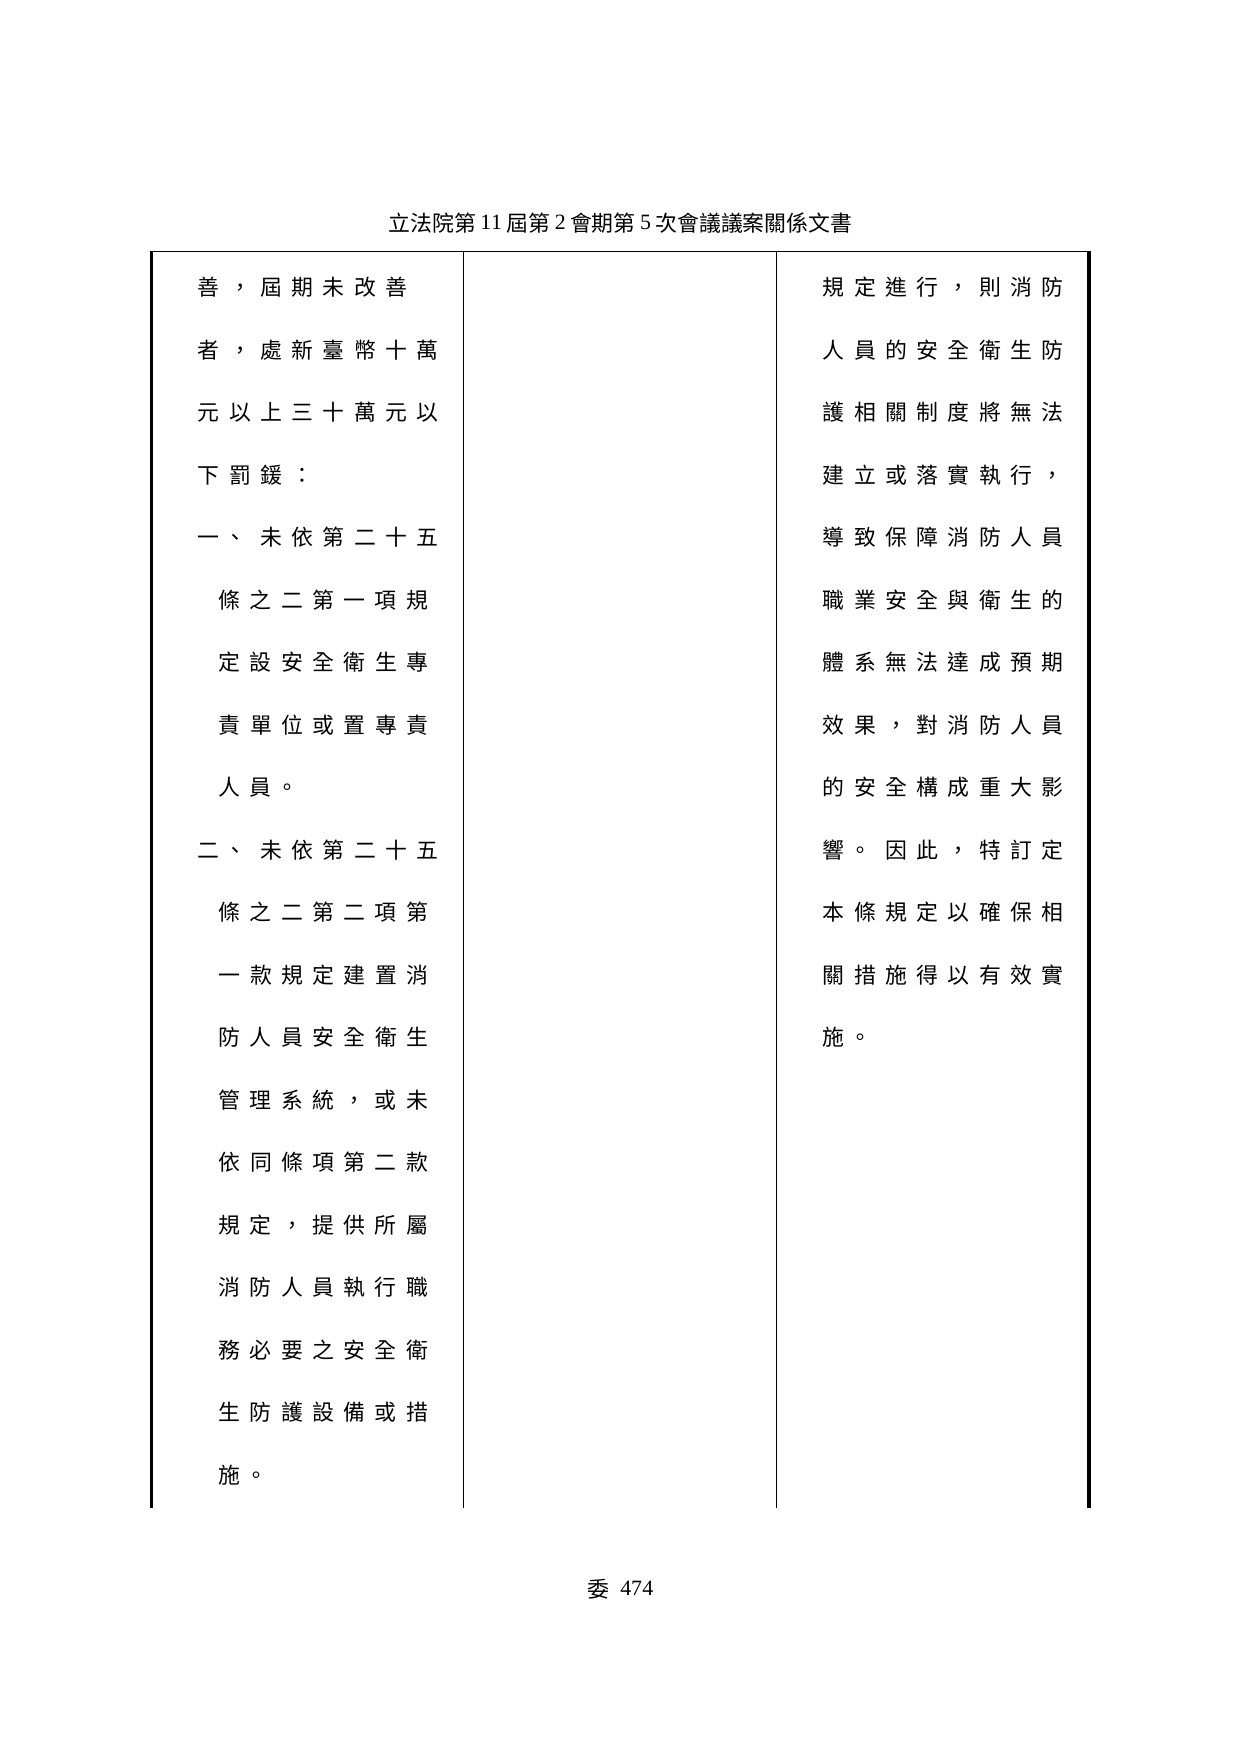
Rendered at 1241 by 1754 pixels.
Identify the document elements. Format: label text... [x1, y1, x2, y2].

table_cell [464, 252, 776, 1508]
table_cell 善，屆期未改善者，處新臺幣十萬元以上三十萬元以下罰鍰： 一、未依第二十五條之二第一項規定設安全衛生專責單位或置專責人員。 二、未依第二十五條之二第二項第一款規定建置消防人員安全衛生管理系統，或未依同條項第二款規定，提供所屬消防人員執行職務必要之安全衛生防護設備或措施。 [153, 252, 463, 1508]
table_cell 規定進行，則消防人員的安全衛生防護相關制度將無法建立或落實執行，導致保障消防人員職業安全與衛生的體系無法達成預期效果，對消防人員的安全構成重大影響。因此，特訂定本條規定以確保相關措施得以有效實施。 [777, 252, 1087, 1508]
